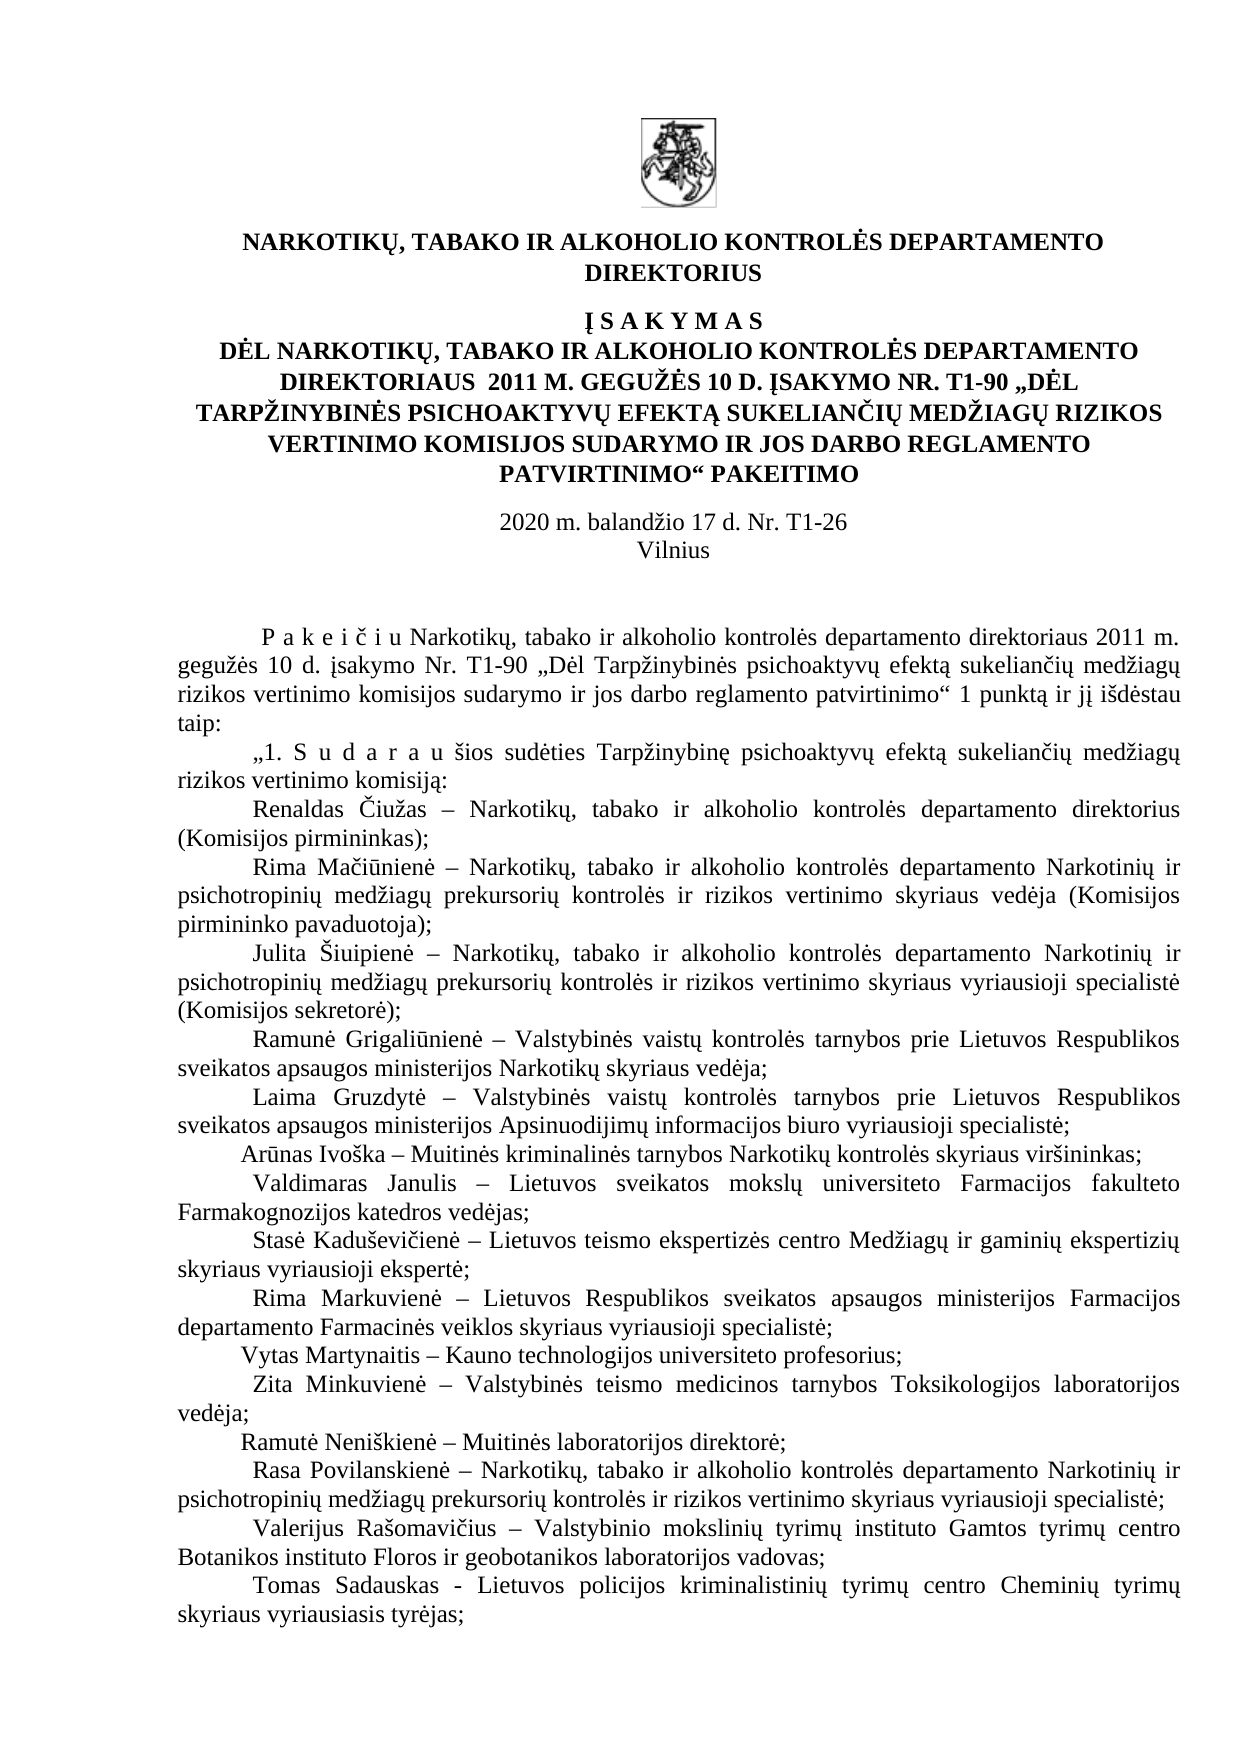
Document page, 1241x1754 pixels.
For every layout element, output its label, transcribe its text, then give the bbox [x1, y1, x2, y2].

text NARKOTIKŲ, TABAKO IR ALKOHOLIO KONTROLĖS DEPARTAMENTO DIREKTORIUS [165, 227, 1181, 287]
text Arūnas Ivoška – Muitinės kriminalinės tarnybos Narkotikų kontrolės skyriaus viršininkas; [165, 1139, 1181, 1168]
text Zita Minkuvienė – Valstybinės teismo medicinos tarnybos Toksikologijos laboratorijos vedėja; [177, 1369, 1181, 1427]
text Ramunė Grigaliūnienė – Valstybinės vaistų kontrolės tarnybos prie Lietuvos Respublikos sveikatos apsaugos ministerijos Narkotikų skyriaus vedėja; [177, 1024, 1181, 1082]
text DĖL NARKOTIKŲ, TABAKO IR ALKOHOLIO KONTROLĖS DEPARTAMENTO DIREKTORIAUS 2011 M. GEGUŽĖS 10 D. ĮSAKYMO NR. T1-90 „DĖL TARPŽINYBINĖS PSICHOAKTYVŲ EFEKTĄ SUKELIANČIŲ MEDŽIAGŲ RIZIKOS VERTINIMO KOMISIJOS SUDARYMO IR JOS DARBO REGLAMENTO PATVIRTINIMO“ PAKEITIMO [177, 336, 1181, 488]
text Vytas Martynaitis – Kauno technologijos universiteto profesorius; [165, 1341, 1181, 1369]
text Tomas Sadauskas - Lietuvos policijos kriminalistinių tyrimų centro Cheminių tyrimų skyriaus vyriausiasis tyrėjas; [177, 1571, 1181, 1628]
text Valdimaras Janulis – Lietuvos sveikatos mokslų universiteto Farmacijos fakulteto Farmakognozijos katedros vedėjas; [177, 1168, 1181, 1226]
text P a k e i č i u Narkotikų, tabako ir alkoholio kontrolės departamento direktoriaus 2011 m. gegužės 10 d. įsakymo Nr. T1-90 „Dėl Tarpžinybinės psichoaktyvų efektą sukeliančių medžiagų rizikos vertinimo komisijos sudarymo ir jos darbo reglamento patvirtinimo“ 1 punktą ir jį išdėstau taip: [177, 622, 1181, 737]
text Renaldas Čiužas – Narkotikų, tabako ir alkoholio kontrolės departamento direktorius (Komisijos pirmininkas); [177, 794, 1181, 852]
text Stasė Kaduševičienė – Lietuvos teismo ekspertizės centro Medžiagų ir gaminių ekspertizių skyriaus vyriausioji ekspertė; [177, 1226, 1181, 1283]
text 2020 m. balandžio 17 d. Nr. T1-26 [165, 507, 1181, 536]
text Valerijus Rašomavičius – Valstybinio mokslinių tyrimų instituto Gamtos tyrimų centro Botanikos instituto Floros ir geobotanikos laboratorijos vadovas; [177, 1513, 1181, 1571]
text Vilnius [165, 536, 1181, 564]
text Rasa Povilanskienė – Narkotikų, tabako ir alkoholio kontrolės departamento Narkotinių ir psichotropinių medžiagų prekursorių kontrolės ir rizikos vertinimo skyriaus vyriausioji specialistė; [177, 1456, 1181, 1513]
text Laima Gruzdytė – Valstybinės vaistų kontrolės tarnybos prie Lietuvos Respublikos sveikatos apsaugos ministerijos Apsinuodijimų informacijos biuro vyriausioji specialistė; [177, 1082, 1181, 1139]
text Rima Mačiūnienė – Narkotikų, tabako ir alkoholio kontrolės departamento Narkotinių ir psichotropinių medžiagų prekursorių kontrolės ir rizikos vertinimo skyriaus vedėja (Komisijos pirmininko pavaduotoja); [177, 852, 1181, 938]
text Rima Markuvienė – Lietuvos Respublikos sveikatos apsaugos ministerijos Farmacijos departamento Farmacinės veiklos skyriaus vyriausioji specialistė; [177, 1283, 1181, 1341]
text Julita Šiuipienė – Narkotikų, tabako ir alkoholio kontrolės departamento Narkotinių ir psichotropinių medžiagų prekursorių kontrolės ir rizikos vertinimo skyriaus vyriausioji specialistė (Komisijos sekretorė); [177, 938, 1181, 1024]
text Į S A K Y M A S [165, 306, 1181, 334]
text Ramutė Neniškienė – Muitinės laboratorijos direktorė; [165, 1427, 1181, 1456]
text „1. S u d a r a u šios sudėties Tarpžinybinę psichoaktyvų efektą sukeliančių medžiagų rizikos vertinimo komisiją: [177, 737, 1181, 794]
